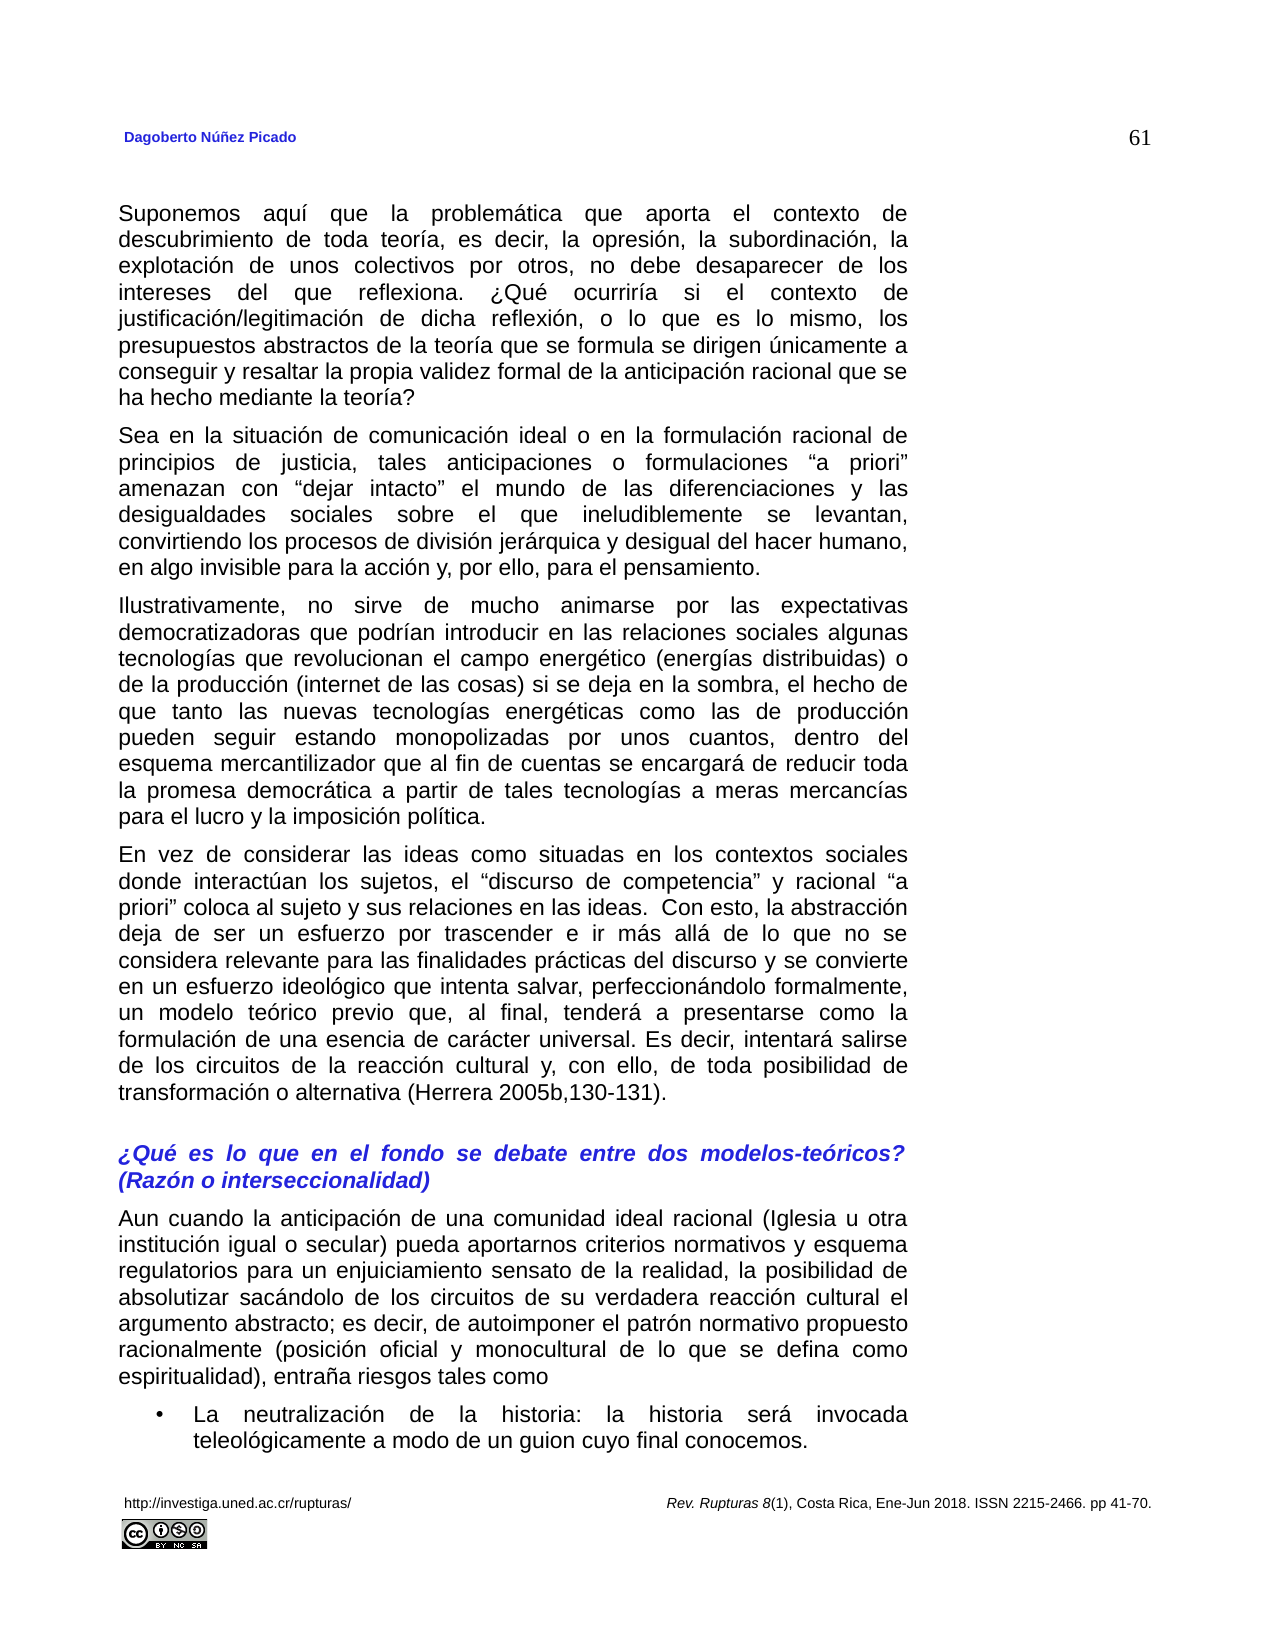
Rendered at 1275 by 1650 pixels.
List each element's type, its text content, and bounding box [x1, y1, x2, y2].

subtitle ¿Qué es lo que en el fondo se debate entre dos modelos-teóricos? (Razón o interseccionalidad) [118, 1140, 909, 1193]
list La neutralización de la historia: la historia será invocada teleológicamente a modo de un guion cuyo final conocemos. [156, 1401, 909, 1454]
text Ilustrativamente, no sirve de mucho animarse por las expectativas democratizadoras que podrían introducir en las relaciones sociales algunas tecnologías que revolucionan el campo energético (energías distribuidas) o de la producción (internet de las cosas) si se deja en la sombra, el hecho de que tanto las nuevas tecnologías energéticas como las de producción pueden seguir estando monopolizadas por unos cuantos, dentro del esquema mercantilizador que al fin de cuentas se encargará de reducir toda la promesa democrática a partir de tales tecnologías a meras mercancías para el lucro y la imposición política. [118, 592, 909, 829]
text Aun cuando la anticipación de una comunidad ideal racional (Iglesia u otra institución igual o secular) pueda aportarnos criterios normativos y esquema regulatorios para un enjuiciamiento sensato de la realidad, la posibilidad de absolutizar sacándolo de los circuitos de su verdadera reacción cultural el argumento abstracto; es decir, de autoimponer el patrón normativo propuesto racionalmente (posición oficial y monocultural de lo que se defina como espiritualidad), entraña riesgos tales como [118, 1205, 909, 1389]
text En vez de considerar las ideas como situadas en los contextos sociales donde interactúan los sujetos, el “discurso de competencia” y racional “a priori” coloca al sujeto y sus relaciones en las ideas. Con esto, la abstracción deja de ser un esfuerzo por trascender e ir más allá de lo que no se considera relevante para las finalidades prácticas del discurso y se convierte en un esfuerzo ideológico que intenta salvar, perfeccionándolo formalmente, un modelo teórico previo que, al final, tenderá a presentarse como la formulación de una esencia de carácter universal. Es decir, intentará salirse de los circuitos de la reacción cultural y, con ello, de toda posibilidad de transformación o alternativa (Herrera 2005b,130-131). [118, 841, 909, 1105]
text Sea en la situación de comunicación ideal o en la formulación racional de principios de justicia, tales anticipaciones o formulaciones “a priori” amenazan con “dejar intacto” el mundo de las diferenciaciones y las desigualdades sociales sobre el que ineludiblemente se levantan, convirtiendo los procesos de división jerárquica y desigual del hacer humano, en algo invisible para la acción y, por ello, para el pensamiento. [118, 422, 909, 581]
picture [121, 1519, 208, 1549]
text Suponemos aquí que la problemática que aporta el contexto de descubrimiento de toda teoría, es decir, la opresión, la subordinación, la explotación de unos colectivos por otros, no debe desaparecer de los intereses del que reflexiona. ¿Qué ocurriría si el contexto de justificación/legitimación de dicha reflexión, o lo que es lo mismo, los presupuestos abstractos de la teoría que se formula se dirigen únicamente a conseguir y resaltar la propia validez formal de la anticipación racional que se ha hecho mediante la teoría? [118, 200, 909, 411]
